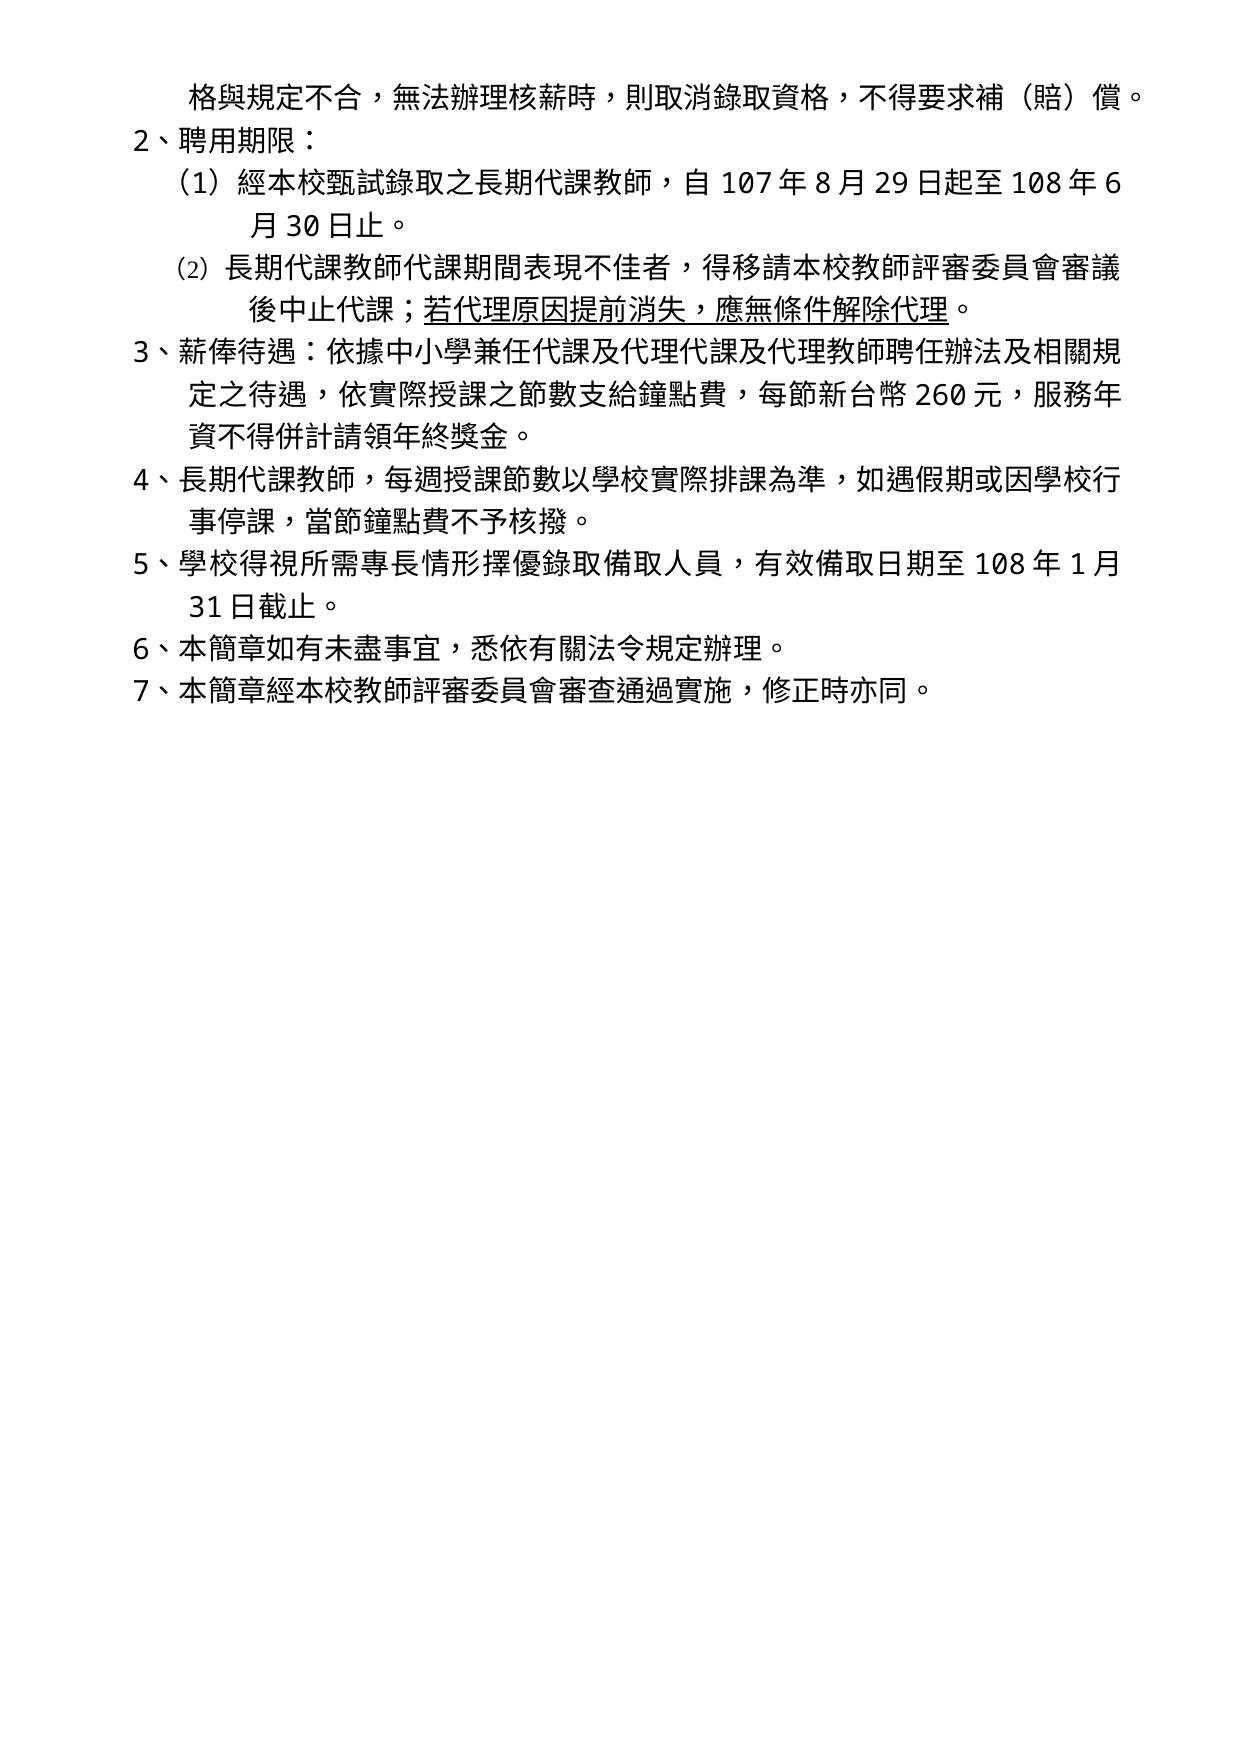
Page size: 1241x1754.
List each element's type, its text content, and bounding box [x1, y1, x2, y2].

list 經本校甄試錄取之長期代課教師，自107年8月29日起至108年6月30日止。 [162, 160, 1122, 244]
list 薪俸待遇：依據中小學兼任代課及代理代課及代理教師聘任辦法及相關規定之待遇，依實際授課之節數支給鐘點費，每節新台幣260元，服務年資不得併計請領年終獎金。 [132, 329, 1122, 456]
list 長期代課教師代課期間表現不佳者，得移請本校教師評審委員會審議後中止代課；若代理原因提前消失，應無條件解除代理。 [162, 244, 1122, 329]
list 長期代課教師，每週授課節數以學校實際排課為準，如遇假期或因學校行事停課，當節鐘點費不予核撥。 [132, 456, 1122, 541]
list 甄試錄取人員由人事管理員通知擇期參加本校教師評審委員會審查任用資格並辦理報到，審核通過後並陳請校長核定後聘為長期代課教師，如因資格與規定不合，無法辦理核薪時，則取消錄取資格，不得要求補（賠）償。 [132, 75, 1122, 117]
list 學校得視所需專長情形擇優錄取備取人員，有效備取日期至108年1月31日截止。 [132, 541, 1122, 626]
list 聘用期限： [132, 117, 1122, 160]
list 本簡章經本校教師評審委員會審查通過實施，修正時亦同。 [132, 668, 1122, 710]
list 本簡章如有未盡事宜，悉依有關法令規定辦理。 [132, 626, 1122, 668]
